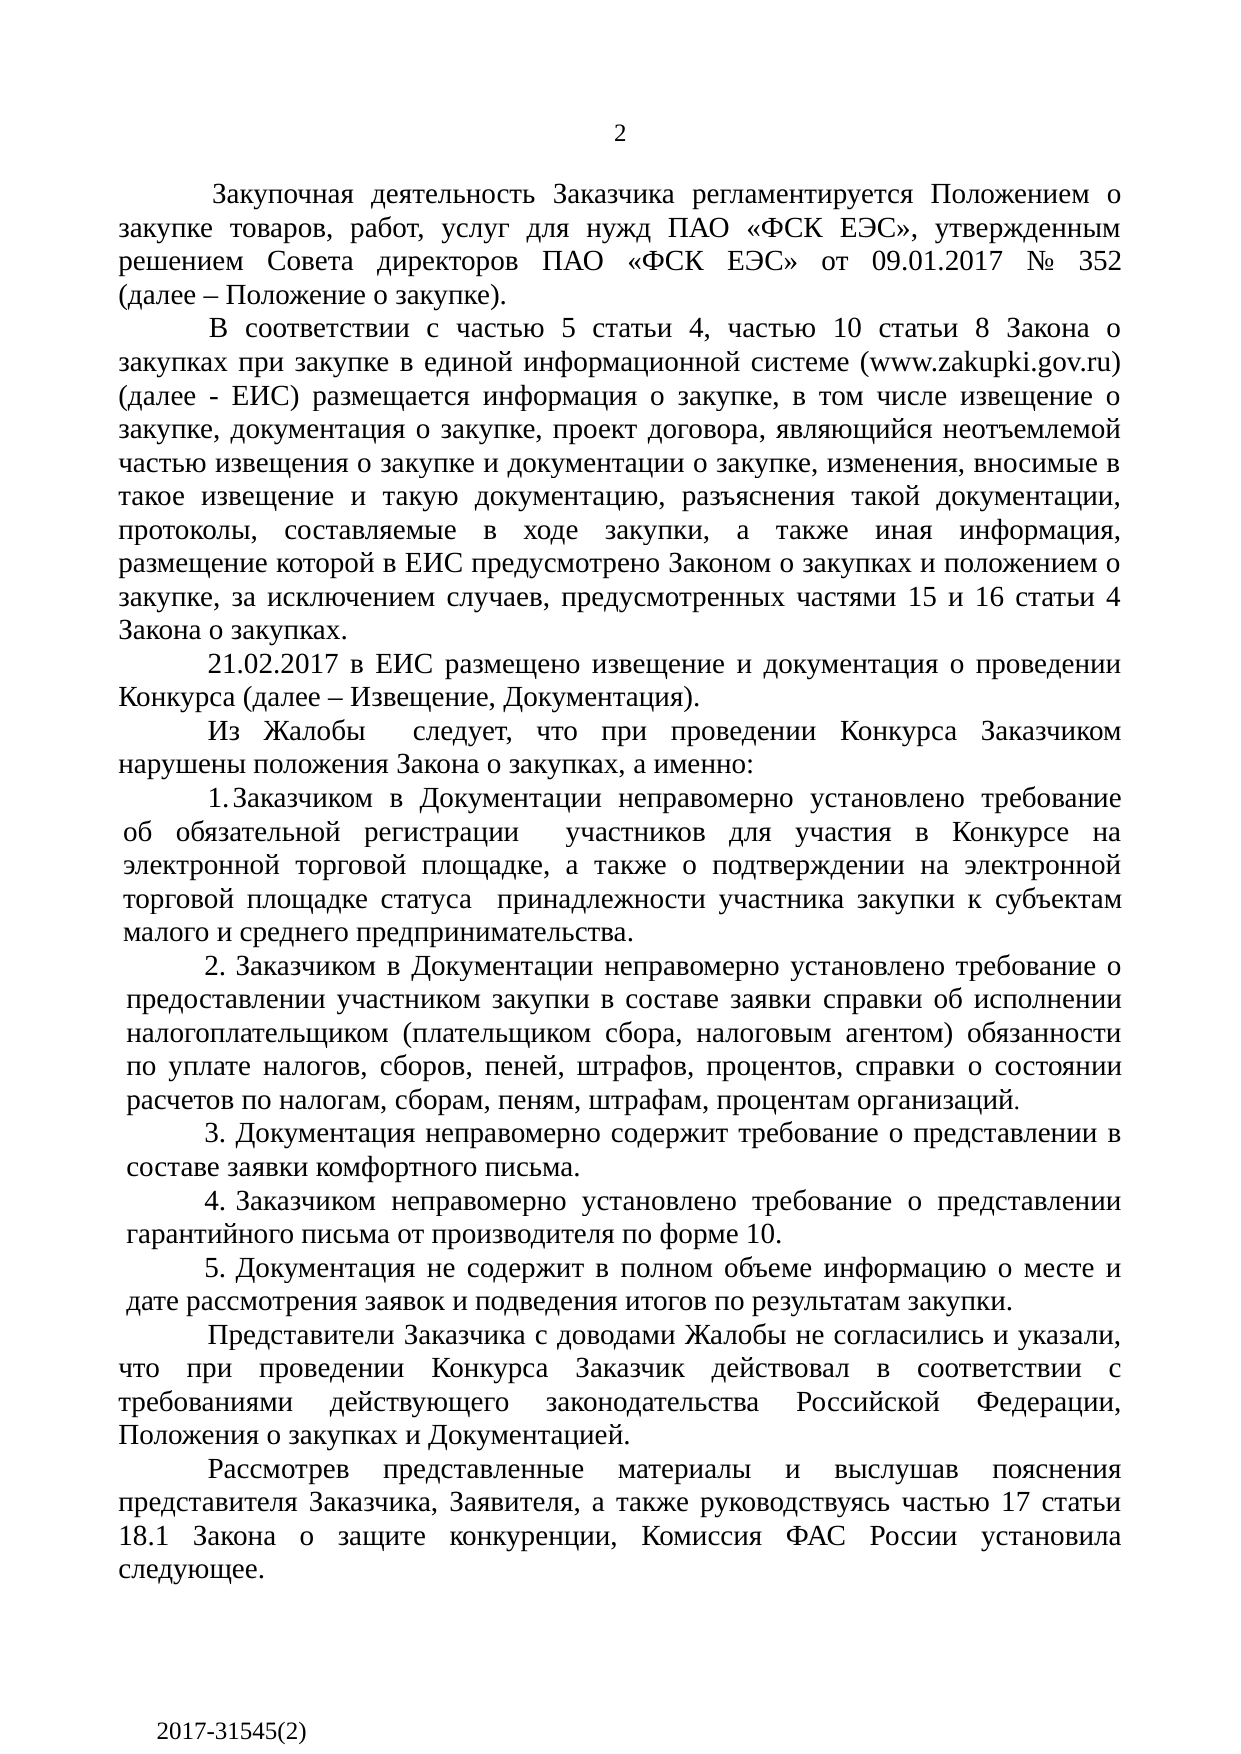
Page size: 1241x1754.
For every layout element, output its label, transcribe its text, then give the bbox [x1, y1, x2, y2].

list Документация неправомерно содержит требование о представлении в составе заявки комфортного письма. [126, 1116, 1122, 1183]
list Заказчиком в Документации неправомерно установлено требование об обязательной регистрации участников для участия в Конкурсе на электронной торговой площадке, а также о подтверждении на электронной торговой площадке статуса принадлежности участника закупки к субъектам малого и среднего предпринимательства. [123, 780, 1122, 948]
text Из Жалобы следует, что при проведении Конкурса Заказчиком нарушены положения Закона о закупках, а именно: [118, 713, 1122, 780]
list Заказчиком неправомерно установлено требование о представлении гарантийного письма от производителя по форме 10. [126, 1183, 1122, 1250]
text Представители Заказчика с доводами Жалобы не согласились и указали, что при проведении Конкурса Заказчик действовал в соответствии с требованиями действующего законодательства Российской Федерации, Положения о закупках и Документацией. [118, 1317, 1122, 1451]
text В соответствии с частью 5 статьи 4, частью 10 статьи 8 Закона о закупках при закупке в единой информационной системе (www.zakupki.gov.ru) (далее - ЕИС) размещается информация о закупке, в том числе извещение о закупке, документация о закупке, проект договора, являющийся неотъемлемой частью извещения о закупке и документации о закупке, изменения, вносимые в такое извещение и такую документацию, разъяснения такой документации, протоколы, составляемые в ходе закупки, а также иная информация, размещение которой в ЕИС предусмотрено Законом о закупках и положением о закупке, за исключением случаев, предусмотренных частями 15 и 16 статьи 4 Закона о закупках. [118, 311, 1122, 646]
text Закупочная деятельность Заказчика регламентируется Положением о закупке товаров, работ, услуг для нужд ПАО «ФСК ЕЭС», утвержденным решением Совета директоров ПАО «ФСК ЕЭС» от 09.01.2017 № 352 (далее – Положение о закупке). [118, 176, 1122, 311]
list Документация не содержит в полном объеме информацию о месте и дате рассмотрения заявок и подведения итогов по результатам закупки. [126, 1250, 1122, 1317]
text Рассмотрев представленные материалы и выслушав пояснения представителя Заказчика, Заявителя, а также руководствуясь частью 17 статьи 18.1 Закона о защите конкуренции, Комиссия ФАС России установила следующее. [118, 1451, 1122, 1585]
text 21.02.2017 в ЕИС размещено извещение и документация о проведении Конкурса (далее – Извещение, Документация). [118, 646, 1122, 713]
list Заказчиком в Документации неправомерно установлено требование о предоставлении участником закупки в составе заявки справки об исполнении налогоплательщиком (плательщиком сбора, налоговым агентом) обязанности по уплате налогов, сборов, пеней, штрафов, процентов, справки о состоянии расчетов по налогам, сборам, пеням, штрафам, процентам организаций. [126, 948, 1122, 1116]
